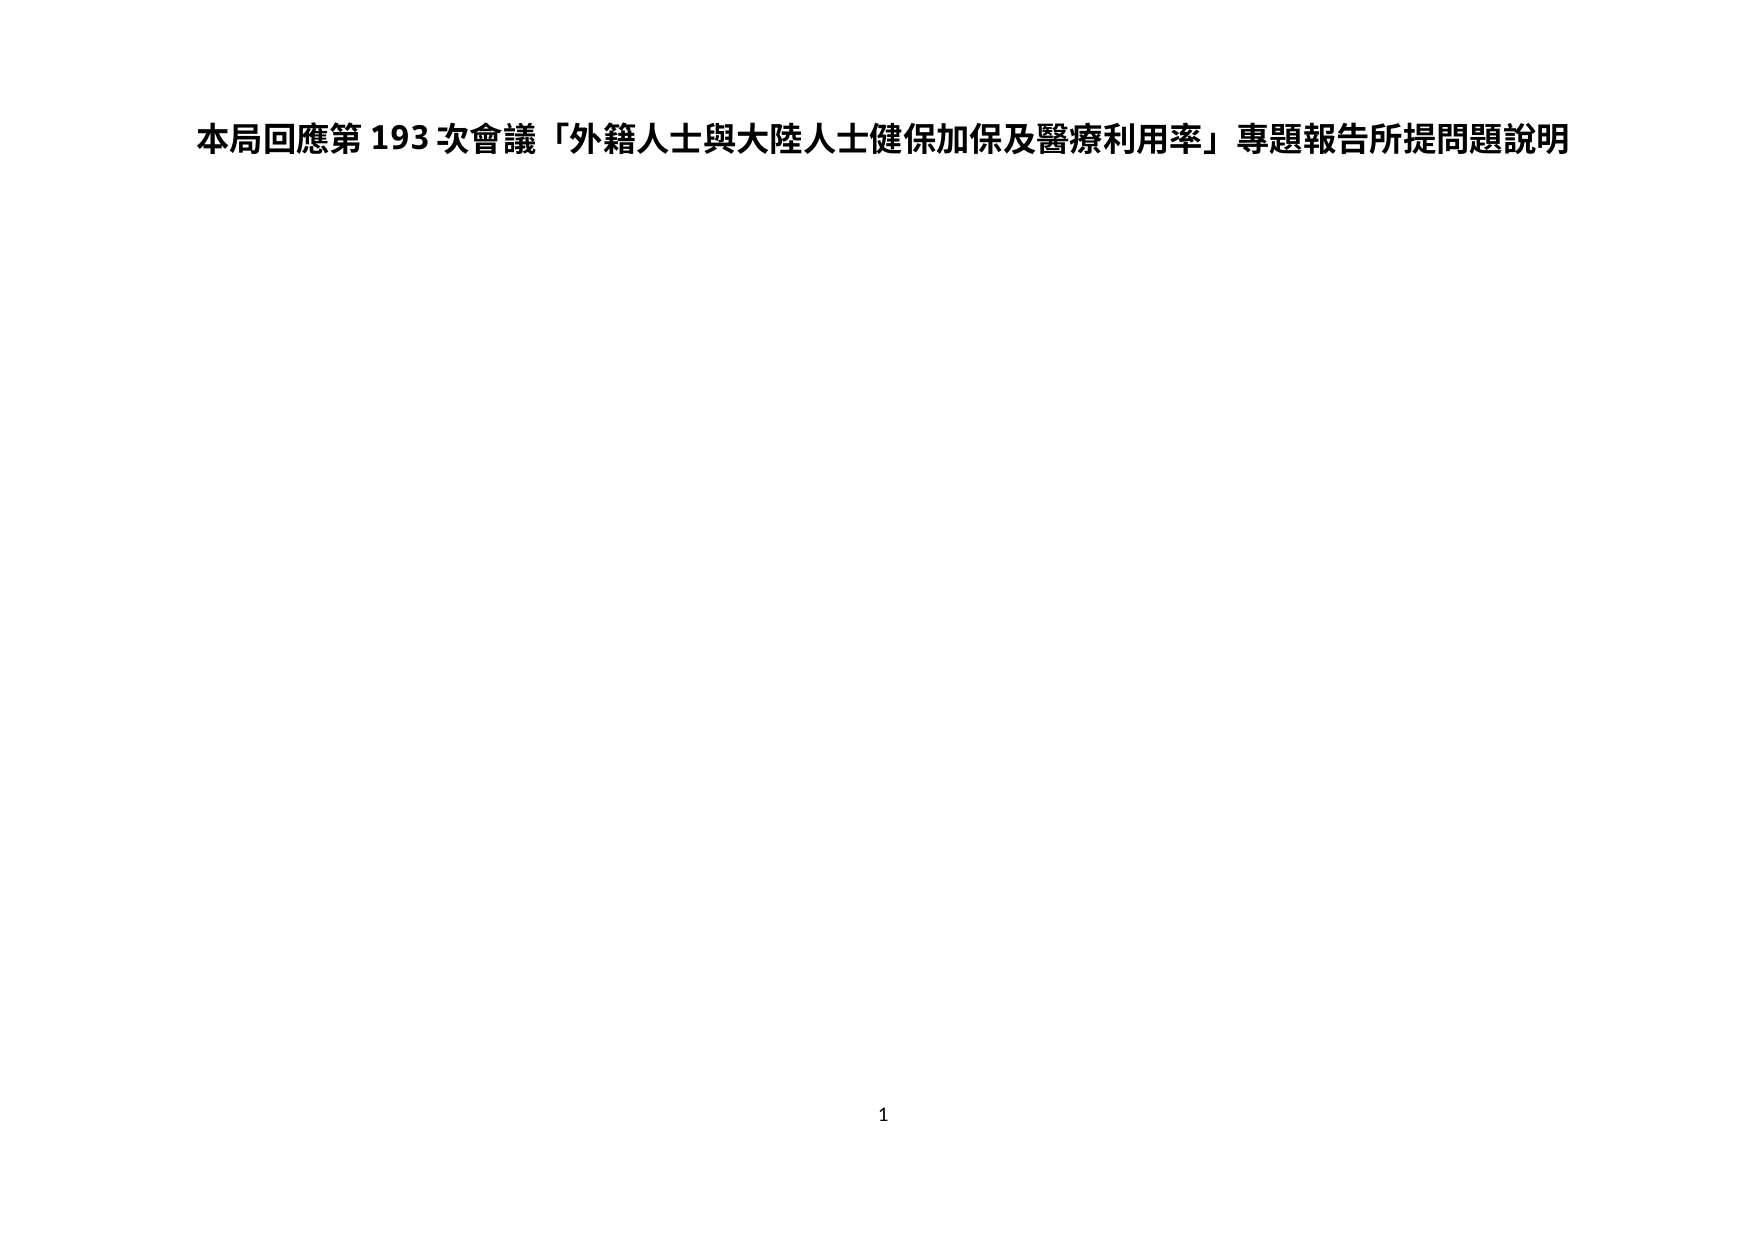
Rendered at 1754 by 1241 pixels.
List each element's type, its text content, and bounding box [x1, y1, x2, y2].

text 本局回應第193次會議「外籍人士與大陸人士健保加保及醫療利用率」專題報告所提問題說明 [118, 95, 1648, 157]
